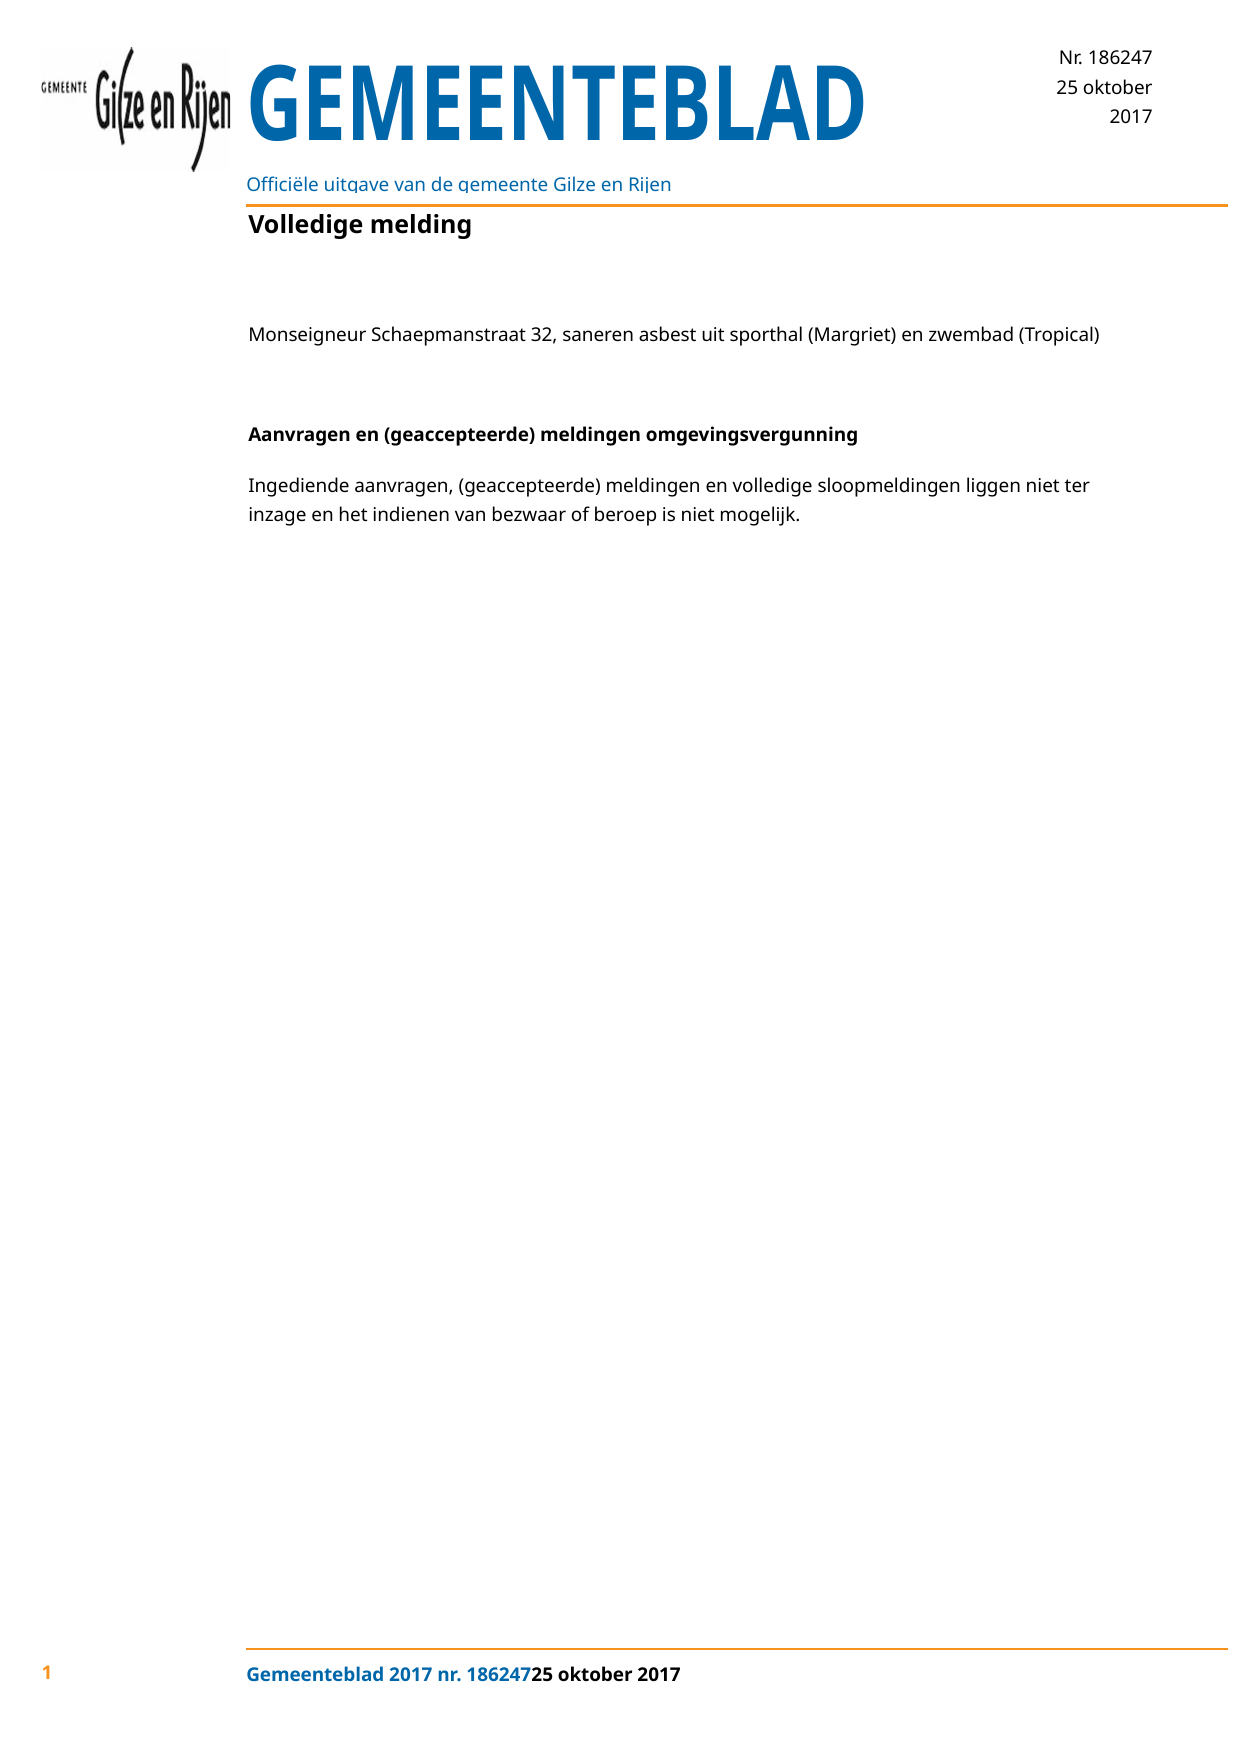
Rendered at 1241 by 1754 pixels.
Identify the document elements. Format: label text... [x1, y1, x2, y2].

text Aanvragen en (geaccepteerde) meldingen omgevingsvergunning [248, 422, 1152, 447]
text Monseigneur Schaepmanstraat 32, saneren asbest uit sporthal (Margriet) en zwembad (Tropical) [248, 321, 1152, 346]
text Volledige melding [248, 207, 1152, 241]
picture [41, 47, 231, 172]
text Ingediende aanvragen, (geaccepteerde) meldingen en volledige sloopmeldingen liggen niet ter inzage en het indienen van bezwaar of beroep is niet mogelijk. [248, 472, 1152, 527]
